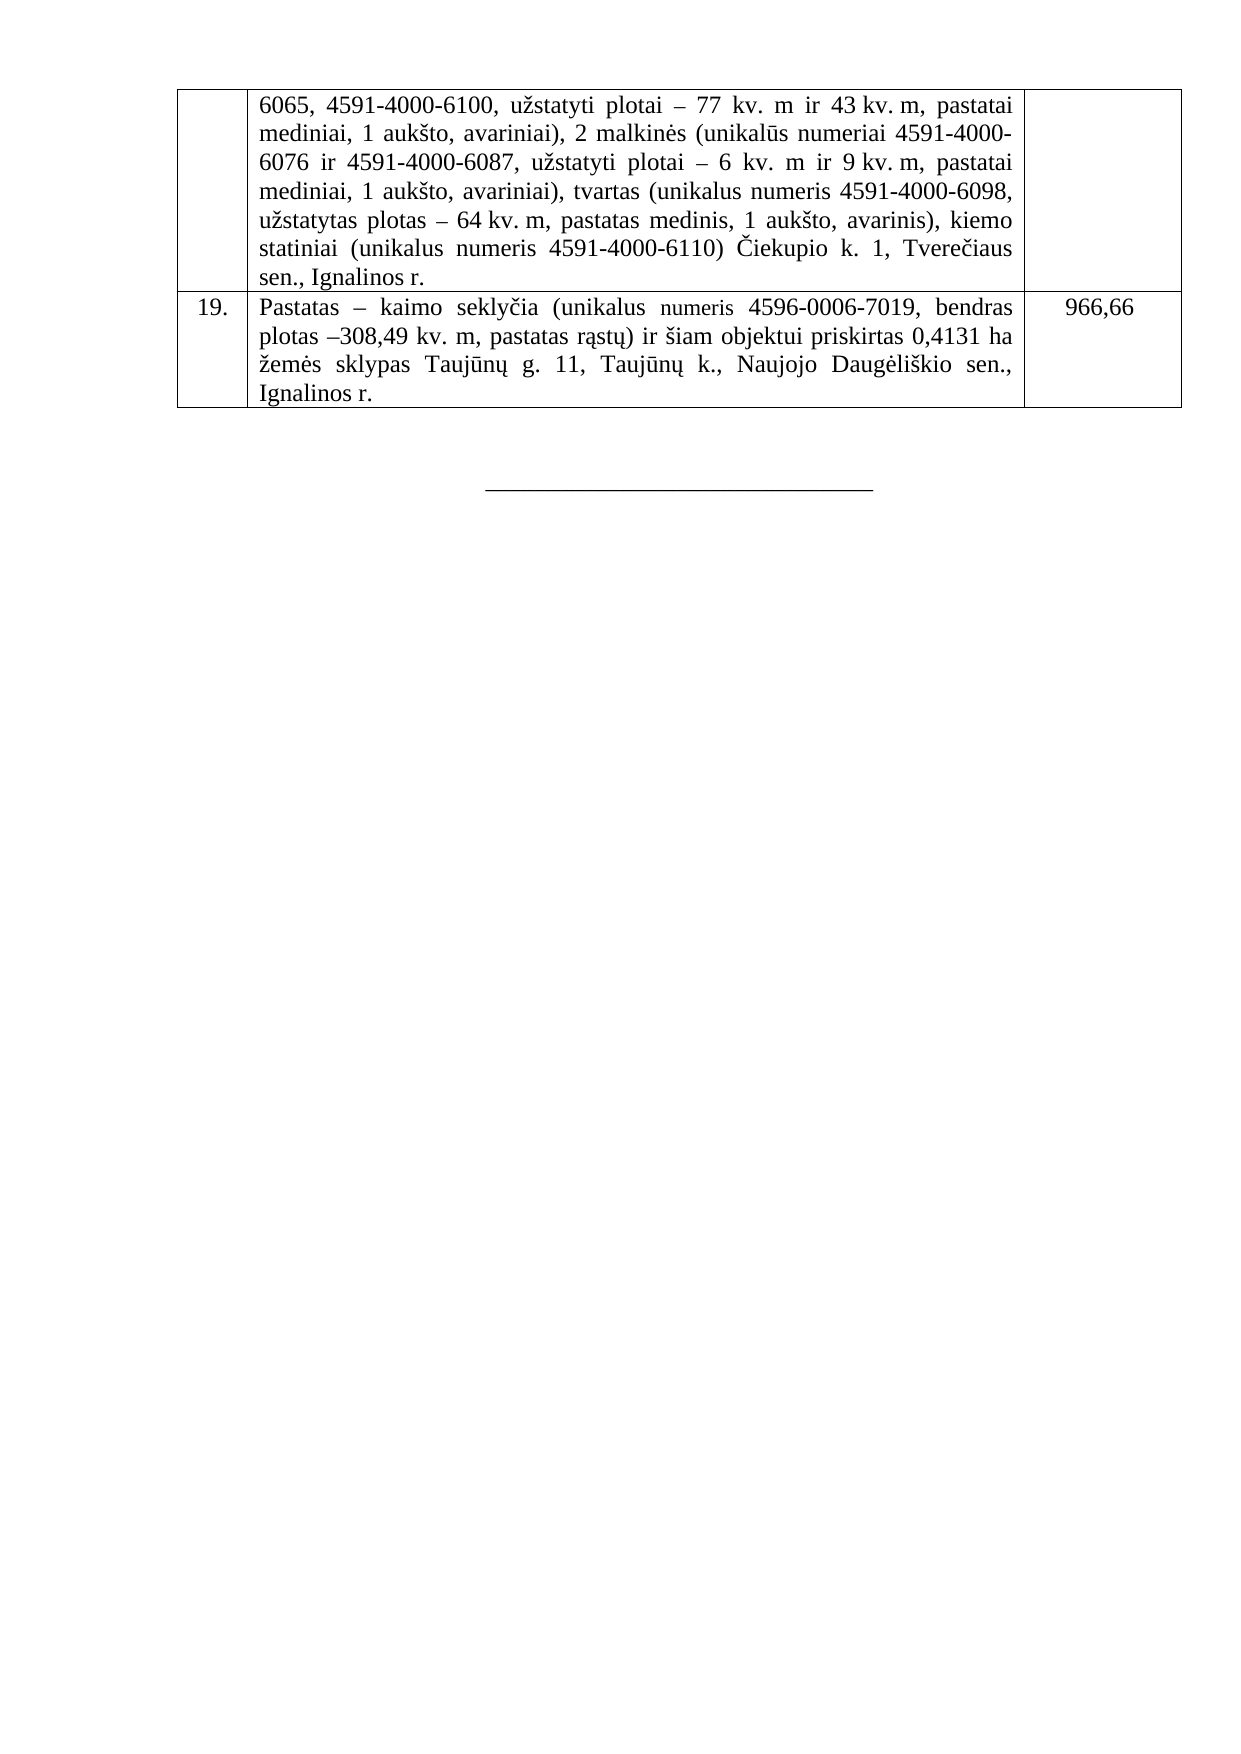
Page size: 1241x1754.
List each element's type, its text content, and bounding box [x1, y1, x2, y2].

table_cell Pastatas – kaimo seklyčia (unikalus numeris 4596-0006-7019, bendras plotas –308,49 kv. m, pastatas rąstų) ir šiam objektui priskirtas 0,4131 ha žemės sklypas Taujūnų g. 11, Taujūnų k., Naujojo Daugėliškio sen., Ignalinos r. [248, 292, 1024, 407]
table_cell 19. [178, 292, 247, 407]
table_cell 966,66 [1025, 292, 1181, 407]
table_cell [178, 90, 247, 291]
table_cell 6065, 4591-4000-6100, užstatyti plotai – 77 kv. m ir 43 kv. m, pastatai mediniai, 1 aukšto, avariniai), 2 malkinės (unikalūs numeriai 4591-4000-6076 ir 4591-4000-6087, užstatyti plotai – 6 kv. m ir 9 kv. m, pastatai mediniai, 1 aukšto, avariniai), tvartas (unikalus numeris 4591-4000-6098, užstatytas plotas – 64 kv. m, pastatas medinis, 1 aukšto, avarinis), kiemo statiniai (unikalus numeris 4591-4000-6110) Čiekupio k. 1, Tverečiaus sen., Ignalinos r. [248, 90, 1024, 291]
text _______________________________ [177, 466, 1181, 494]
table_cell [1025, 90, 1181, 291]
